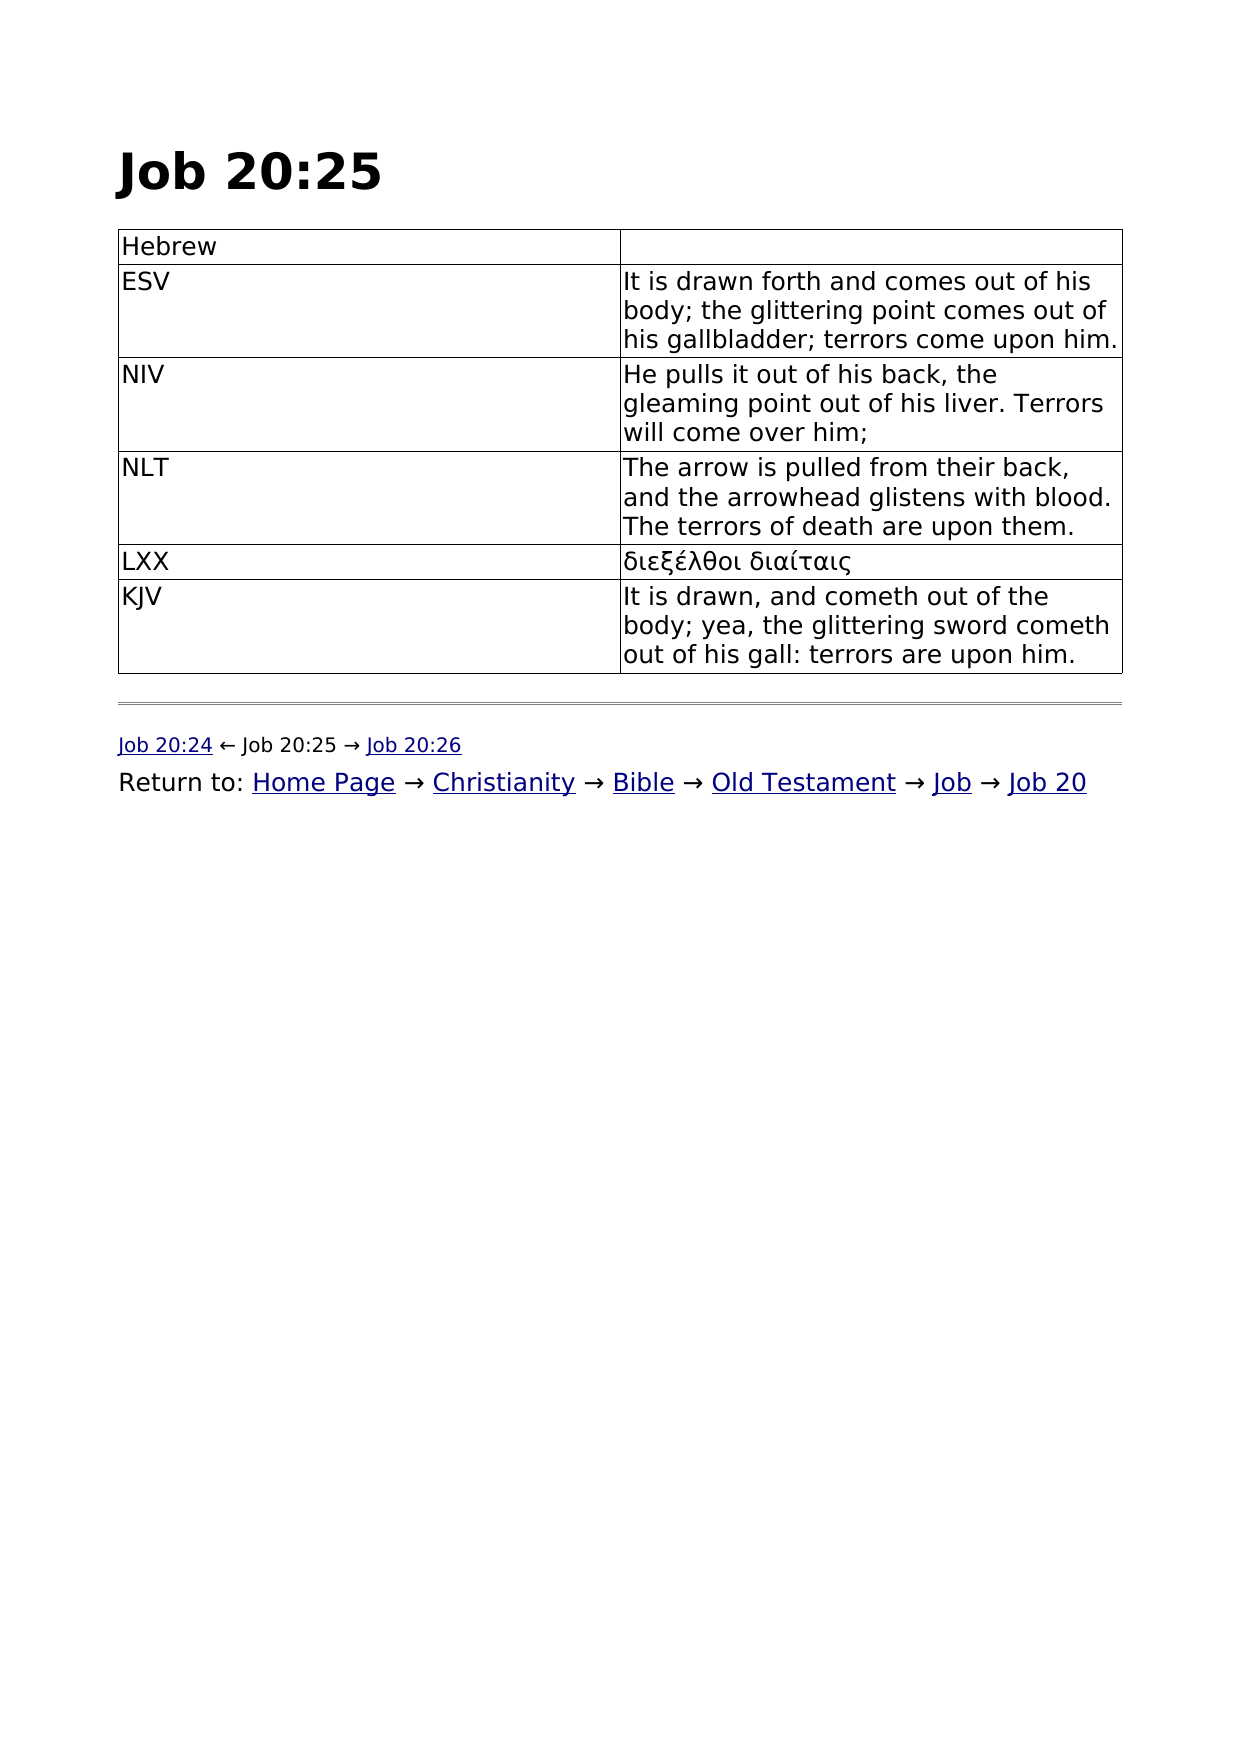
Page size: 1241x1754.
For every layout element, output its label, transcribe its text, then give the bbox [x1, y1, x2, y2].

table_cell KJV [119, 580, 620, 673]
table_cell It is drawn forth and comes out of his body; the glittering point comes out of his gallbladder; terrors come upon him. [621, 265, 1122, 357]
text Return to: Home Page → Christianity → Bible → Old Testament → Job → Job 20 [118, 768, 1122, 797]
table_cell ESV [119, 265, 620, 357]
table_header [621, 230, 1122, 264]
table_cell It is drawn, and cometh out of the body; yea, the glittering sword cometh out of his gall: terrors are upon him. [621, 580, 1122, 673]
table_cell διεξέλθοι διαίταις [621, 545, 1122, 579]
table_header Hebrew [119, 230, 620, 264]
text Job 20:24 ← Job 20:25 → Job 20:26 [118, 734, 1122, 768]
table_cell NIV [119, 358, 620, 451]
table_cell The arrow is pulled from their back, and the arrowhead glistens with blood. The terrors of death are upon them. [621, 452, 1122, 544]
subtitle Job 20:25 [118, 143, 1122, 201]
table_cell He pulls it out of his back, the gleaming point out of his liver. Terrors will come over him; [621, 358, 1122, 451]
table_cell LXX [119, 545, 620, 579]
table_cell NLT [119, 452, 620, 544]
